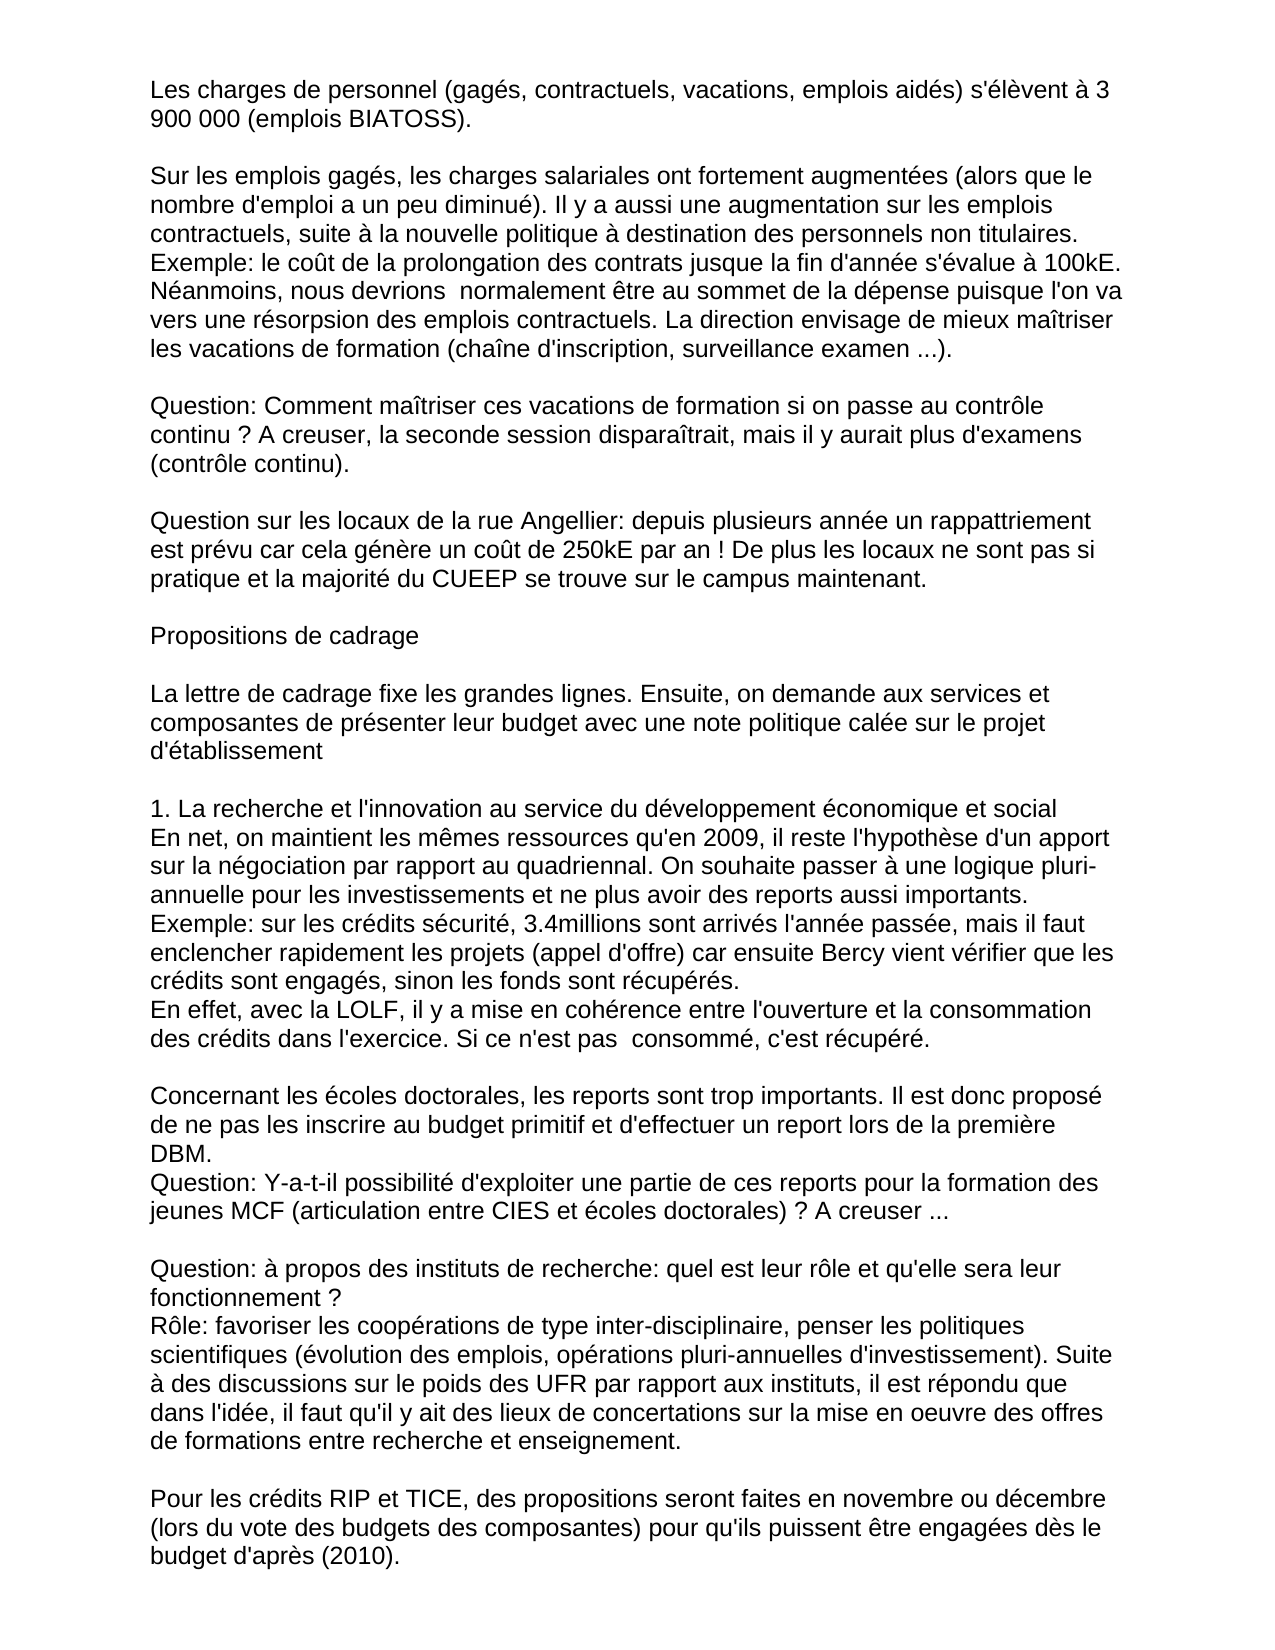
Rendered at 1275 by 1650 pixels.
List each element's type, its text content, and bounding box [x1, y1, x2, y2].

text Rôle: favoriser les coopérations de type inter-disciplinaire, penser les politiques scientifiques (évolution des emplois, opérations pluri-annuelles d'investissement). Suite à des discussions sur le poids des UFR par rapport aux instituts, il est répondu que dans l'idée, il faut qu'il y ait des lieux de concertations sur la mise en oeuvre des offres de formations entre recherche et enseignement. [150, 1311, 1125, 1455]
text Concernant les écoles doctorales, les reports sont trop importants. Il est donc proposé de ne pas les inscrire au budget primitif et d'effectuer un report lors de la première DBM. [150, 1081, 1125, 1167]
text Question: Comment maîtriser ces vacations de formation si on passe au contrôle continu ? A creuser, la seconde session disparaîtrait, mais il y aurait plus d'examens (contrôle continu). [150, 391, 1125, 477]
text Pour les crédits RIP et TICE, des propositions seront faites en novembre ou décembre (lors du vote des budgets des composantes) pour qu'ils puissent être engagées dès le budget d'après (2010). [150, 1484, 1125, 1570]
text En effet, avec la LOLF, il y a mise en cohérence entre l'ouverture et la consommation des crédits dans l'exercice. Si ce n'est pas consommé, c'est récupéré. [150, 995, 1125, 1052]
text Question sur les locaux de la rue Angellier: depuis plusieurs année un rappattriement est prévu car cela génère un coût de 250kE par an ! De plus les locaux ne sont pas si pratique et la majorité du CUEEP se trouve sur le campus maintenant. [150, 506, 1125, 592]
text En net, on maintient les mêmes ressources qu'en 2009, il reste l'hypothèse d'un apport sur la négociation par rapport au quadriennal. On souhaite passer à une logique pluri-annuelle pour les investissements et ne plus avoir des reports aussi importants. [150, 822, 1125, 909]
text Les charges de personnel (gagés, contractuels, vacations, emplois aidés) s'élèvent à 3 900 000 (emplois BIATOSS). [150, 75, 1125, 132]
text Question: Y-a-t-il possibilité d'exploiter une partie de ces reports pour la formation des jeunes MCF (articulation entre CIES et écoles doctorales) ? A creuser ... [150, 1167, 1125, 1225]
text Exemple: le coût de la prolongation des contrats jusque la fin d'année s'évalue à 100kE. Néanmoins, nous devrions normalement être au sommet de la dépense puisque l'on va vers une résorpsion des emplois contractuels. La direction envisage de mieux maîtriser les vacations de formation (chaîne d'inscription, surveillance examen ...). [150, 247, 1125, 362]
text Propositions de cadrage [150, 621, 1125, 650]
text Sur les emplois gagés, les charges salariales ont fortement augmentées (alors que le nombre d'emploi a un peu diminué). Il y a aussi une augmentation sur les emplois contractuels, suite à la nouvelle politique à destination des personnels non titulaires. [150, 161, 1125, 247]
text 1. La recherche et l'innovation au service du développement économique et social [150, 794, 1125, 822]
text Exemple: sur les crédits sécurité, 3.4millions sont arrivés l'année passée, mais il faut enclencher rapidement les projets (appel d'offre) car ensuite Bercy vient vérifier que les crédits sont engagés, sinon les fonds sont récupérés. [150, 909, 1125, 995]
text Question: à propos des instituts de recherche: quel est leur rôle et qu'elle sera leur fonctionnement ? [150, 1254, 1125, 1311]
text La lettre de cadrage fixe les grandes lignes. Ensuite, on demande aux services et composantes de présenter leur budget avec une note politique calée sur le projet d'établissement [150, 679, 1125, 765]
